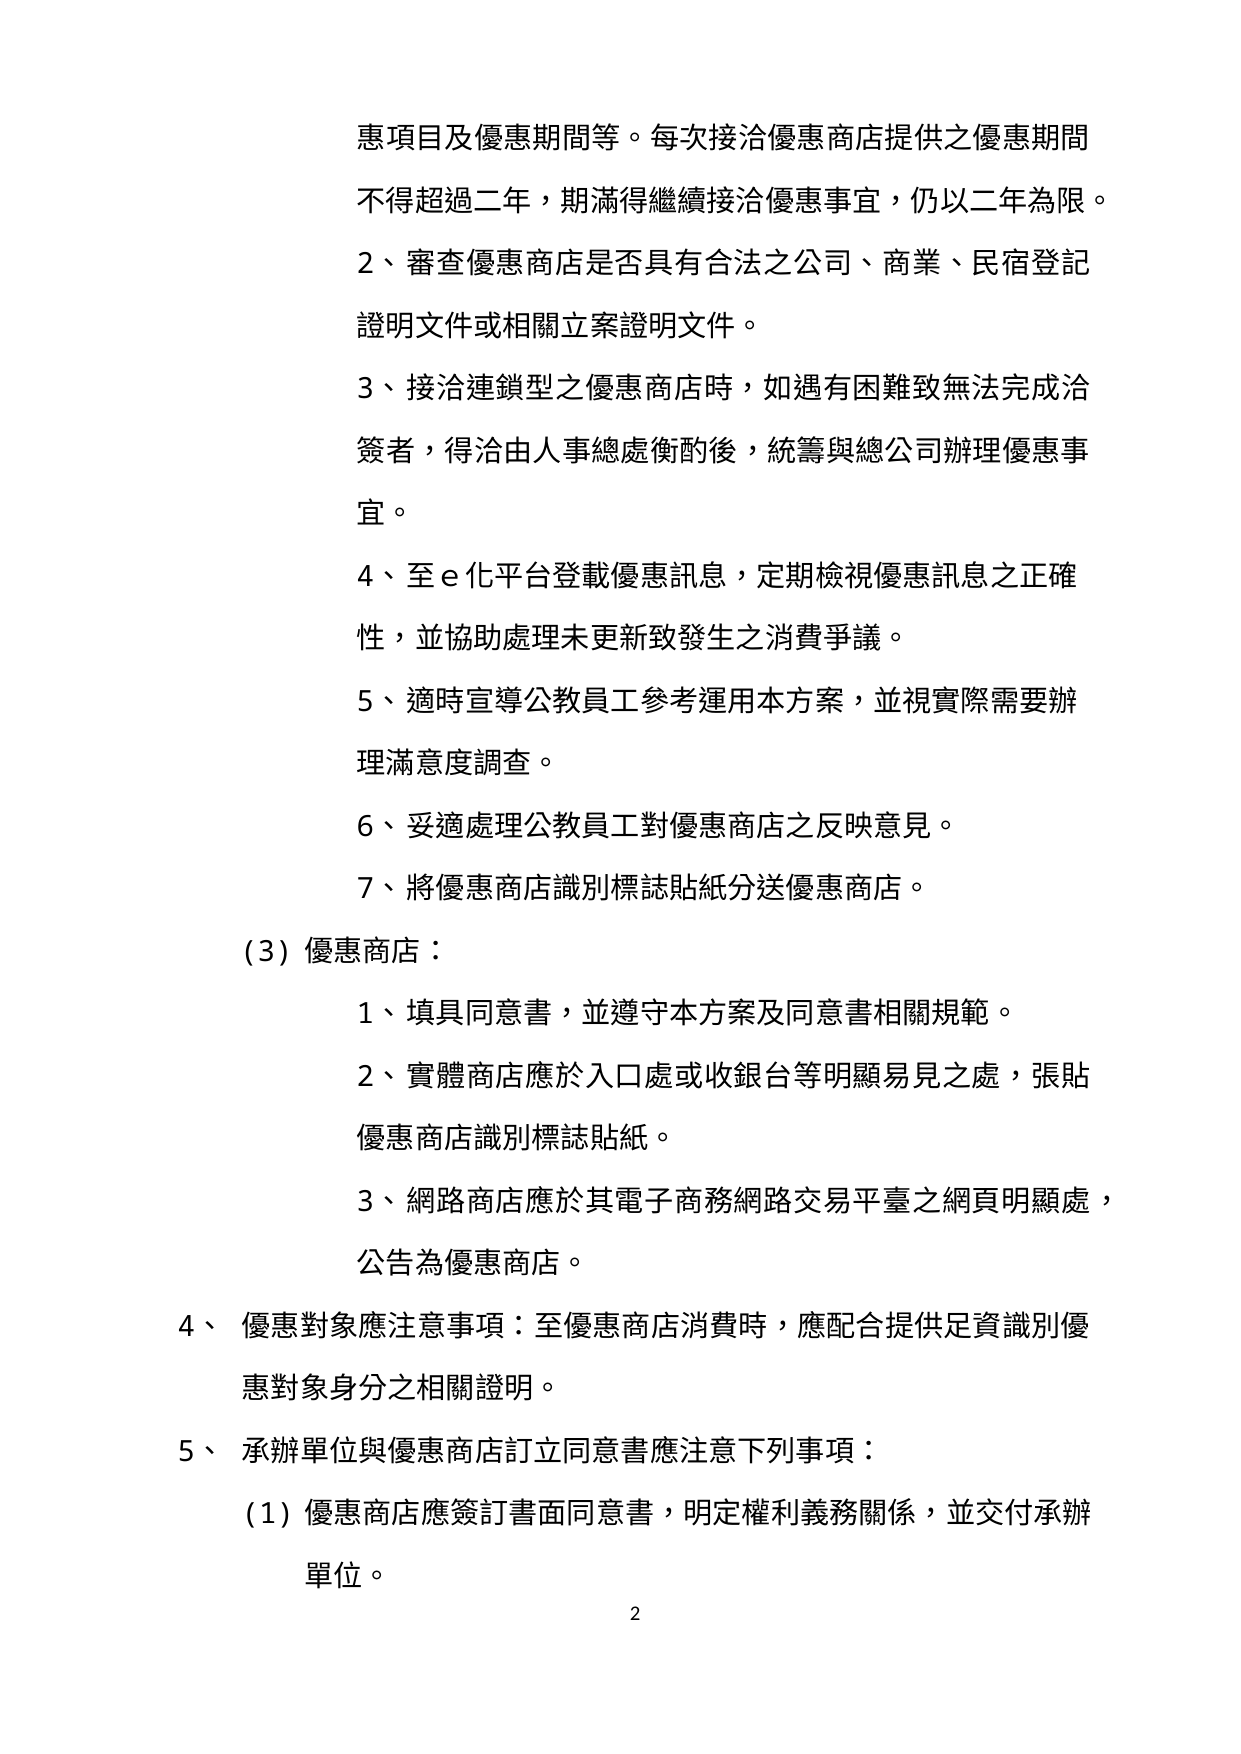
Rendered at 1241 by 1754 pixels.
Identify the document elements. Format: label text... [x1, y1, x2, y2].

list 填具同意書，並遵守本方案及同意書相關規範。 [356, 969, 1092, 1032]
list 實體商店應於入口處或收銀台等明顯易見之處，張貼優惠商店識別標誌貼紙。 [356, 1032, 1092, 1157]
list 優惠商店： [240, 907, 1092, 969]
list 妥適處理公教員工對優惠商店之反映意見。 [356, 782, 1092, 844]
list 承辦單位與優惠商店訂立同意書應注意下列事項： [177, 1407, 1092, 1469]
list 接洽有意願提供優惠之業者成為優惠商店，並接洽優惠項目及優惠期間等。每次接洽優惠商店提供之優惠期間，不得超過二年，期滿得繼續接洽優惠事宜，仍以二年為限。 [356, 94, 1092, 219]
list 優惠商店應簽訂書面同意書，明定權利義務關係，並交付承辦單位。 [241, 1469, 1092, 1594]
list 適時宣導公教員工參考運用本方案，並視實際需要辦理滿意度調查。 [356, 657, 1092, 782]
list 優惠對象應注意事項：至優惠商店消費時，應配合提供足資識別優惠對象身分之相關證明。 [177, 1282, 1092, 1407]
list 接洽連鎖型之優惠商店時，如遇有困難致無法完成洽簽者，得洽由人事總處衡酌後，統籌與總公司辦理優惠事宜。 [356, 344, 1092, 532]
list 網路商店應於其電子商務網路交易平臺之網頁明顯處，公告為優惠商店。 [356, 1157, 1092, 1282]
list 審查優惠商店是否具有合法之公司、商業、民宿登記證明文件或相關立案證明文件。 [356, 219, 1092, 344]
list 至ｅ化平台登載優惠訊息，定期檢視優惠訊息之正確性，並協助處理未更新致發生之消費爭議。 [356, 532, 1092, 657]
list 將優惠商店識別標誌貼紙分送優惠商店。 [356, 844, 1092, 907]
